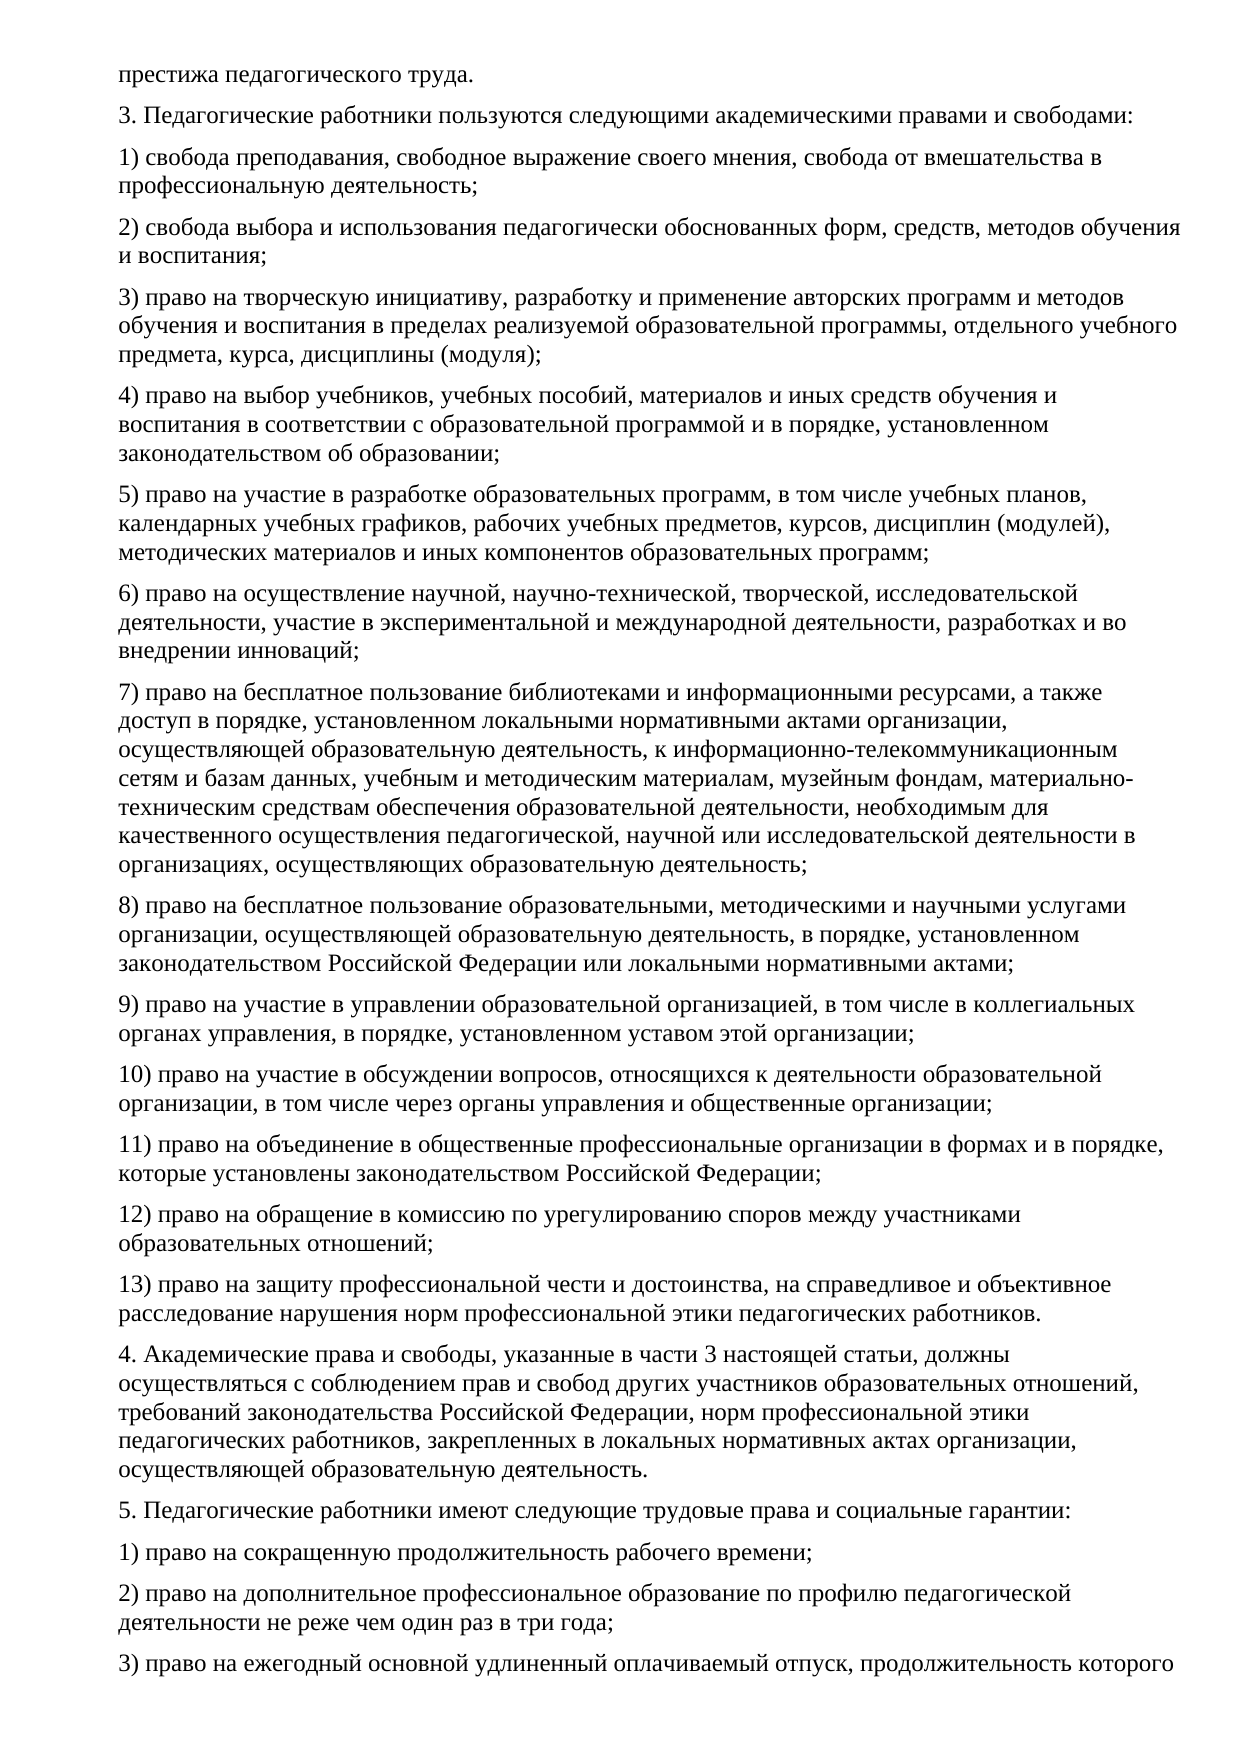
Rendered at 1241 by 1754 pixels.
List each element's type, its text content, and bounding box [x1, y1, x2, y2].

text 4. Академические права и свободы, указанные в части 3 настоящей статьи, должны осуществляться с соблюдением прав и свобод других участников образовательных отношений, требований законодательства Российской Федерации, норм профессиональной этики педагогических работников, закрепленных в локальных нормативных актах организации, осуществляющей образовательную деятельность. [118, 1339, 1181, 1483]
text 11) право на объединение в общественные профессиональные организации в формах и в порядке, которые установлены законодательством Российской Федерации; [118, 1129, 1181, 1187]
text 3) право на ежегодный основной удлиненный оплачиваемый отпуск, продолжительность которого [118, 1648, 1181, 1677]
text 6) право на осуществление научной, научно-технической, творческой, исследовательской деятельности, участие в экспериментальной и международной деятельности, разработках и во внедрении инноваций; [118, 578, 1181, 664]
text 8) право на бесплатное пользование образовательными, методическими и научными услугами организации, осуществляющей образовательную деятельность, в порядке, установленном законодательством Российской Федерации или локальными нормативными актами; [118, 890, 1181, 977]
text 2) право на дополнительное профессиональное образование по профилю педагогической деятельности не реже чем один раз в три года; [118, 1578, 1181, 1635]
text 1) право на сокращенную продолжительность рабочего времени; [118, 1537, 1181, 1565]
text 13) право на защиту профессиональной чести и достоинства, на справедливое и объективное расследование нарушения норм профессиональной этики педагогических работников. [118, 1269, 1181, 1327]
text 7) право на бесплатное пользование библиотеками и информационными ресурсами, а также доступ в порядке, установленном локальными нормативными актами организации, осуществляющей образовательную деятельность, к информационно-телекоммуникационным сетям и базам данных, учебным и методическим материалам, музейным фондам, материально-техническим средствам обеспечения образовательной деятельности, необходимым для качественного осуществления педагогической, научной или исследовательской деятельности в организациях, осуществляющих образовательную деятельность; [118, 677, 1181, 878]
text престижа педагогического труда. [118, 59, 1181, 88]
text 3. Педагогические работники пользуются следующими академическими правами и свободами: [118, 100, 1181, 129]
text 5. Педагогические работники имеют следующие трудовые права и социальные гарантии: [118, 1495, 1181, 1524]
text 9) право на участие в управлении образовательной организацией, в том числе в коллегиальных органах управления, в порядке, установленном уставом этой организации; [118, 989, 1181, 1047]
text 10) право на участие в обсуждении вопросов, относящихся к деятельности образовательной организации, в том числе через органы управления и общественные организации; [118, 1059, 1181, 1117]
text 4) право на выбор учебников, учебных пособий, материалов и иных средств обучения и воспитания в соответствии с образовательной программой и в порядке, установленном законодательством об образовании; [118, 380, 1181, 467]
text 5) право на участие в разработке образовательных программ, в том числе учебных планов, календарных учебных графиков, рабочих учебных предметов, курсов, дисциплин (модулей), методических материалов и иных компонентов образовательных программ; [118, 479, 1181, 565]
text 1) свобода преподавания, свободное выражение своего мнения, свобода от вмешательства в профессиональную деятельность; [118, 142, 1181, 199]
text 2) свобода выбора и использования педагогически обоснованных форм, средств, методов обучения и воспитания; [118, 212, 1181, 269]
text 3) право на творческую инициативу, разработку и применение авторских программ и методов обучения и воспитания в пределах реализуемой образовательной программы, отдельного учебного предмета, курса, дисциплины (модуля); [118, 282, 1181, 368]
text 12) право на обращение в комиссию по урегулированию споров между участниками образовательных отношений; [118, 1199, 1181, 1257]
